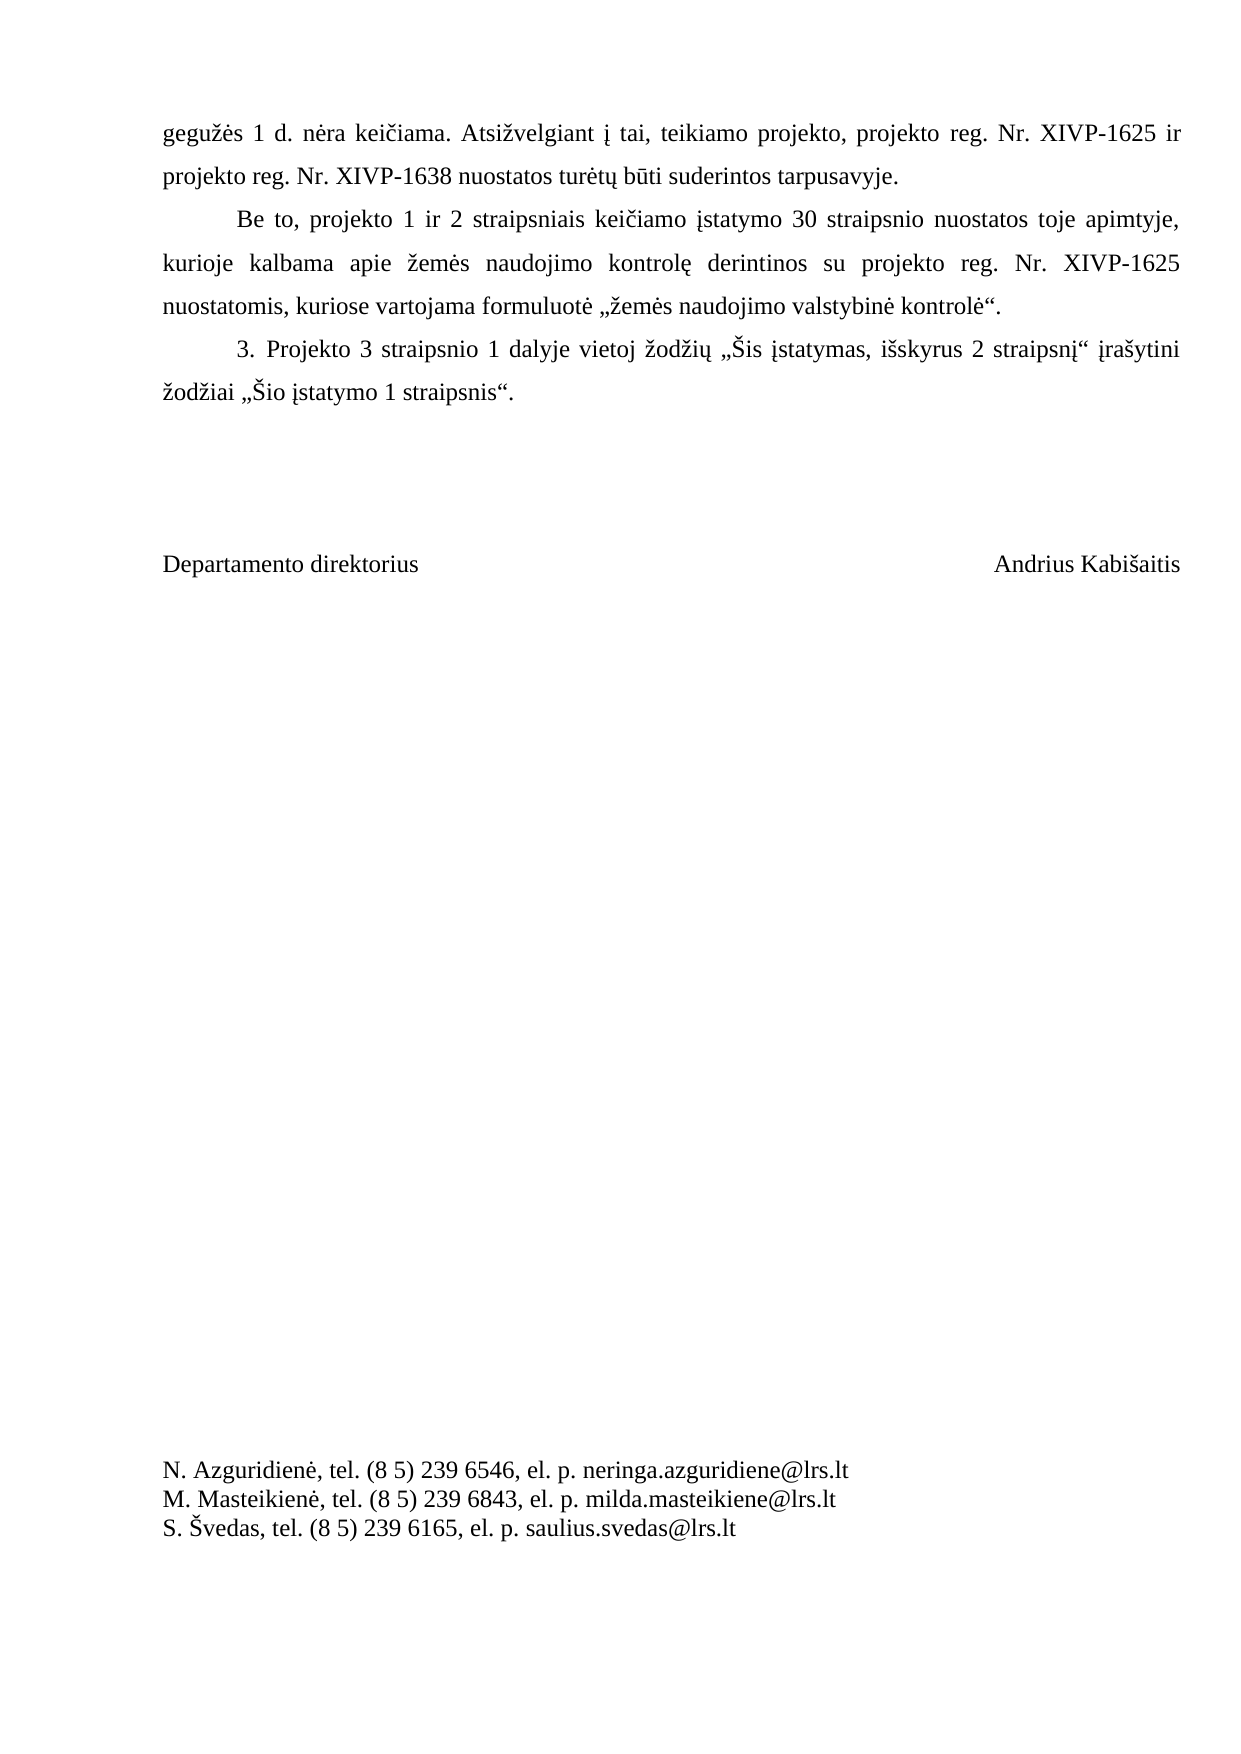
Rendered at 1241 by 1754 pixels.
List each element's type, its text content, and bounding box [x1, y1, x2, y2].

list gegužės 1 d. nėra keičiama. Atsižvelgiant į tai, teikiamo projekto, projekto reg. Nr. XIVP-1625 ir projekto reg. Nr. XIVP-1638 nuostatos turėtų būti suderintos tarpusavyje. [162, 118, 1181, 190]
list Be to, projekto 1 ir 2 straipsniais keičiamo įstatymo 30 straipsnio nuostatos toje apimtyje, kurioje kalbama apie žemės naudojimo kontrolę derintinos su projekto reg. Nr. XIVP-1625 nuostatomis, kuriose vartojama formuluotė „žemės naudojimo valstybinė kontrolė“. [162, 204, 1181, 319]
list Projekto 3 straipsnio 1 dalyje vietoj žodžių „Šis įstatymas, išskyrus 2 straipsnį“ įrašytini žodžiai „Šio įstatymo 1 straipsnis“. [162, 334, 1181, 406]
text S. Švedas, tel. (8 5) 239 6165, el. p. saulius.svedas@lrs.lt [162, 1513, 1181, 1541]
text N. Azguridienė, tel. (8 5) 239 6546, el. p. neringa.azguridiene@lrs.lt [162, 1455, 1181, 1484]
text Departamento direktorius Andrius Kabišaitis [162, 549, 1181, 578]
text M. Masteikienė, tel. (8 5) 239 6843, el. p. milda.masteikiene@lrs.lt [162, 1484, 1181, 1513]
